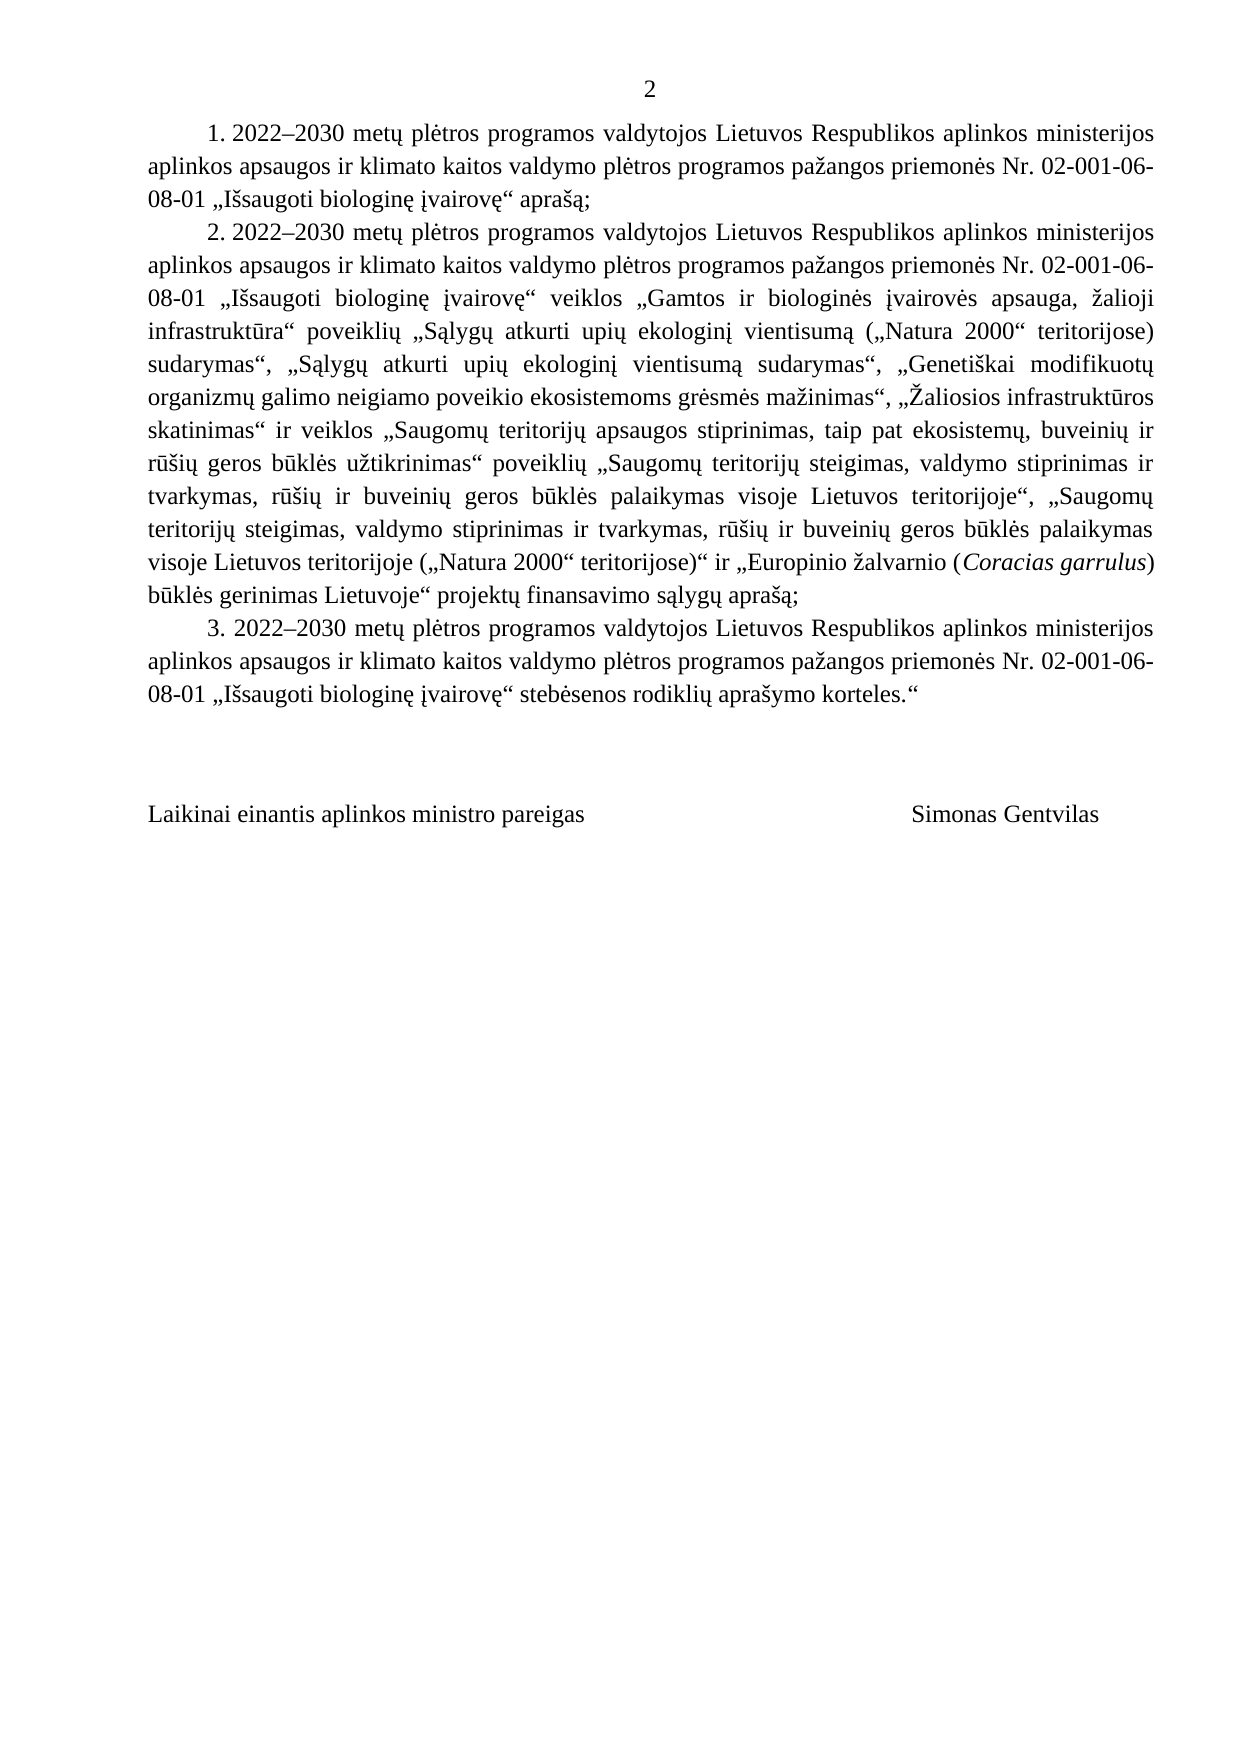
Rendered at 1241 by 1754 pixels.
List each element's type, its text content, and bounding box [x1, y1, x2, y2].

text 3. 2022–2030 metų plėtros programos valdytojos Lietuvos Respublikos aplinkos ministerijos aplinkos apsaugos ir klimato kaitos valdymo plėtros programos pažangos priemonės Nr. 02-001-06-08-01 „Išsaugoti biologinę įvairovę“ stebėsenos rodiklių aprašymo korteles.“ [148, 613, 1155, 708]
text Laikinai einantis aplinkos ministro pareigas Simonas Gentvilas [148, 799, 1152, 827]
text 1. 2022–2030 metų plėtros programos valdytojos Lietuvos Respublikos aplinkos ministerijos aplinkos apsaugos ir klimato kaitos valdymo plėtros programos pažangos priemonės Nr. 02-001-06-08-01 „Išsaugoti biologinę įvairovę“ aprašą; [148, 118, 1155, 213]
text 2. 2022–2030 metų plėtros programos valdytojos Lietuvos Respublikos aplinkos ministerijos aplinkos apsaugos ir klimato kaitos valdymo plėtros programos pažangos priemonės Nr. 02-001-06-08-01 „Išsaugoti biologinę įvairovę“ veiklos „Gamtos ir biologinės įvairovės apsauga, žalioji infrastruktūra“ poveiklių „Sąlygų atkurti upių ekologinį vientisumą („Natura 2000“ teritorijose) sudarymas“, „Sąlygų atkurti upių ekologinį vientisumą sudarymas“, „Genetiškai modifikuotų organizmų galimo neigiamo poveikio ekosistemoms grėsmės mažinimas“, „Žaliosios infrastruktūros skatinimas“ ir veiklos „Saugomų teritorijų apsaugos stiprinimas, taip pat ekosistemų, buveinių ir rūšių geros būklės užtikrinimas“ poveiklių „Saugomų teritorijų steigimas, valdymo stiprinimas ir tvarkymas, rūšių ir buveinių geros būklės palaikymas visoje Lietuvos teritorijoje“, „Saugomų teritorijų steigimas, valdymo stiprinimas ir tvarkymas, rūšių ir buveinių geros būklės palaikymas visoje Lietuvos teritorijoje („Natura 2000“ teritorijose)“ ir „Europinio žalvarnio (Coracias garrulus) būklės gerinimas Lietuvoje“ projektų finansavimo sąlygų aprašą; [148, 217, 1155, 609]
